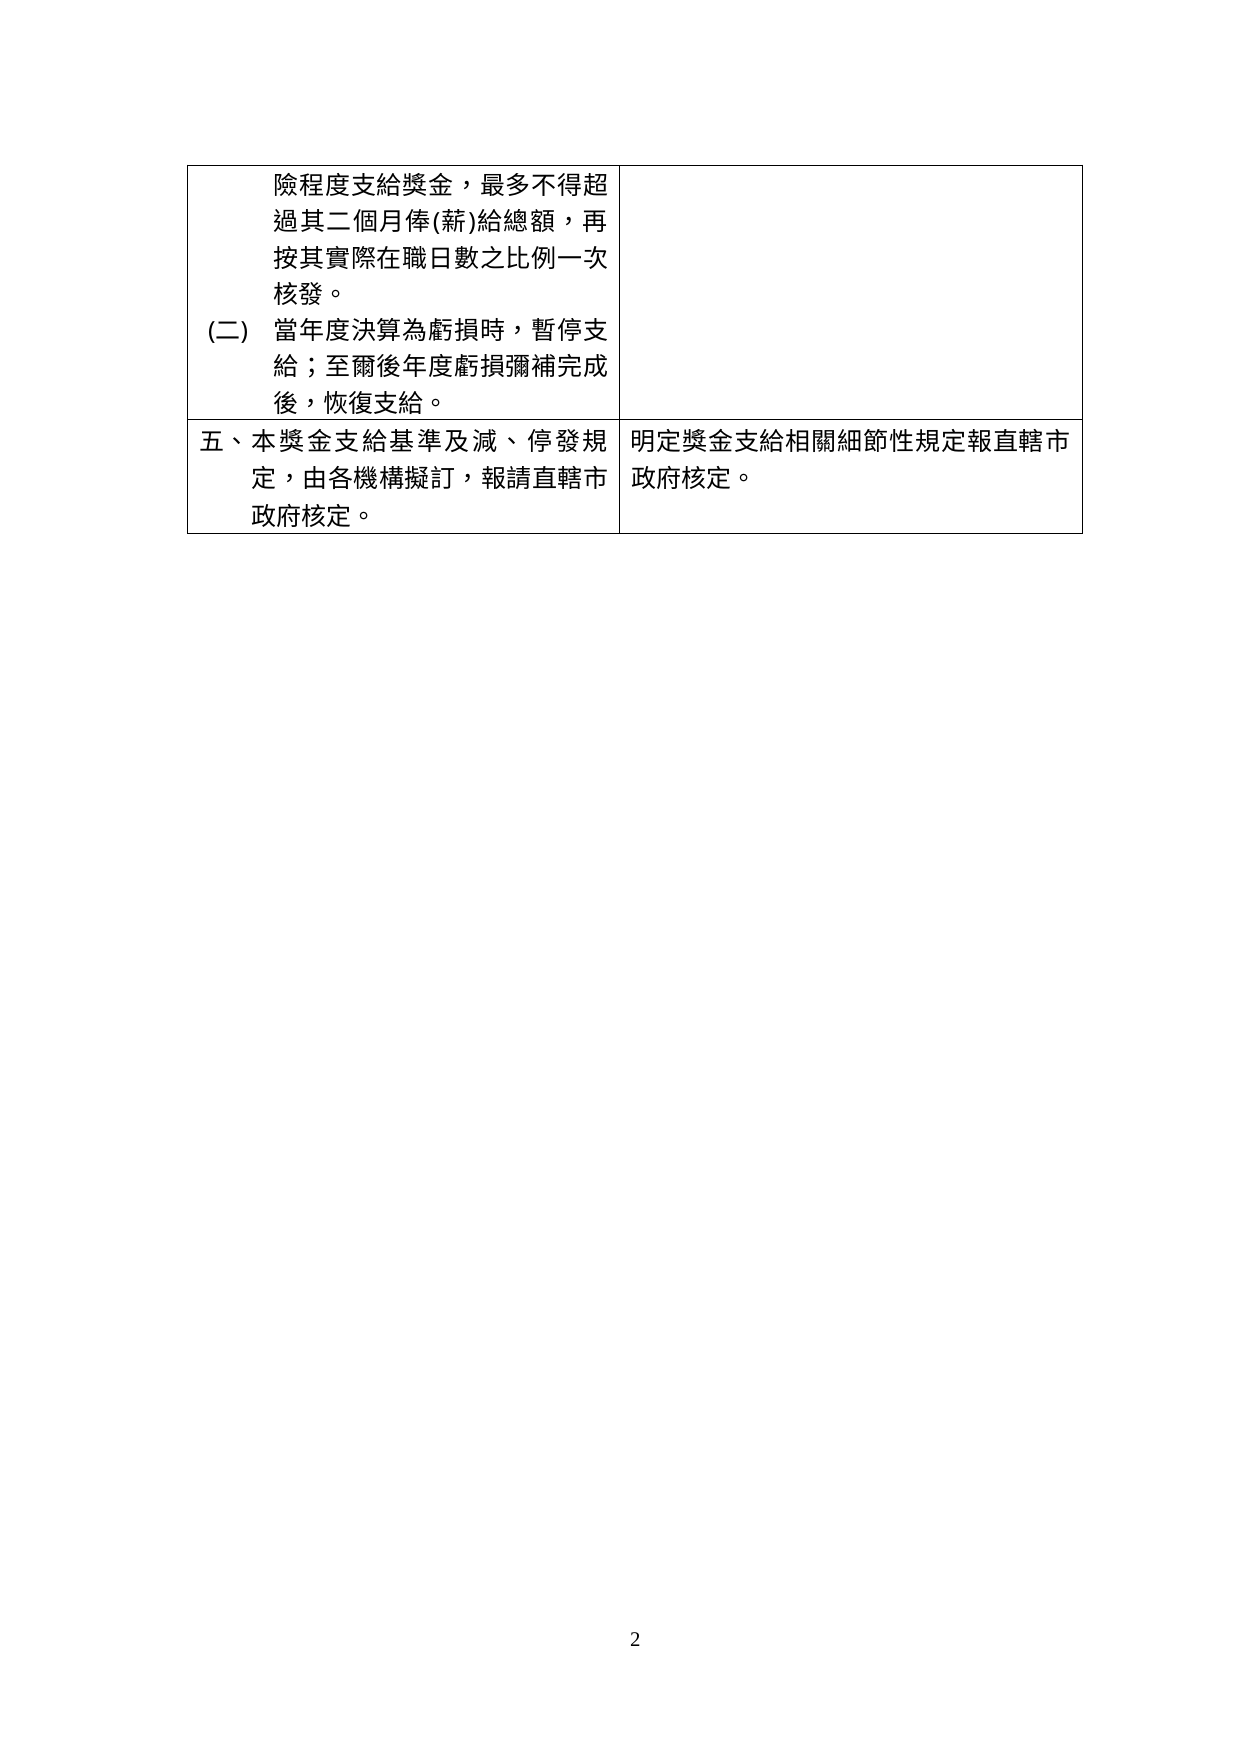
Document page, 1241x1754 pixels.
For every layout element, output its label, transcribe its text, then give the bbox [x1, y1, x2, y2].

table_cell 明定獎金支給相關細節性規定報直轄市政府核定。 [620, 420, 1082, 533]
table_cell 本獎金支給原則如下： 依個別員工工作內容及承擔風險程度支給獎金，最多不得超過其二個月俸(薪)給總額，再按其實際在職日數之比例一次核發。 當年度決算為虧損時，暫停支給；至爾後年度虧損彌補完成後，恢復支給。 [188, 166, 619, 419]
table_cell 本獎金支給基準及減、停發規定，由各機構擬訂，報請直轄市政府核定。 [188, 420, 619, 533]
table_cell [620, 166, 1082, 419]
